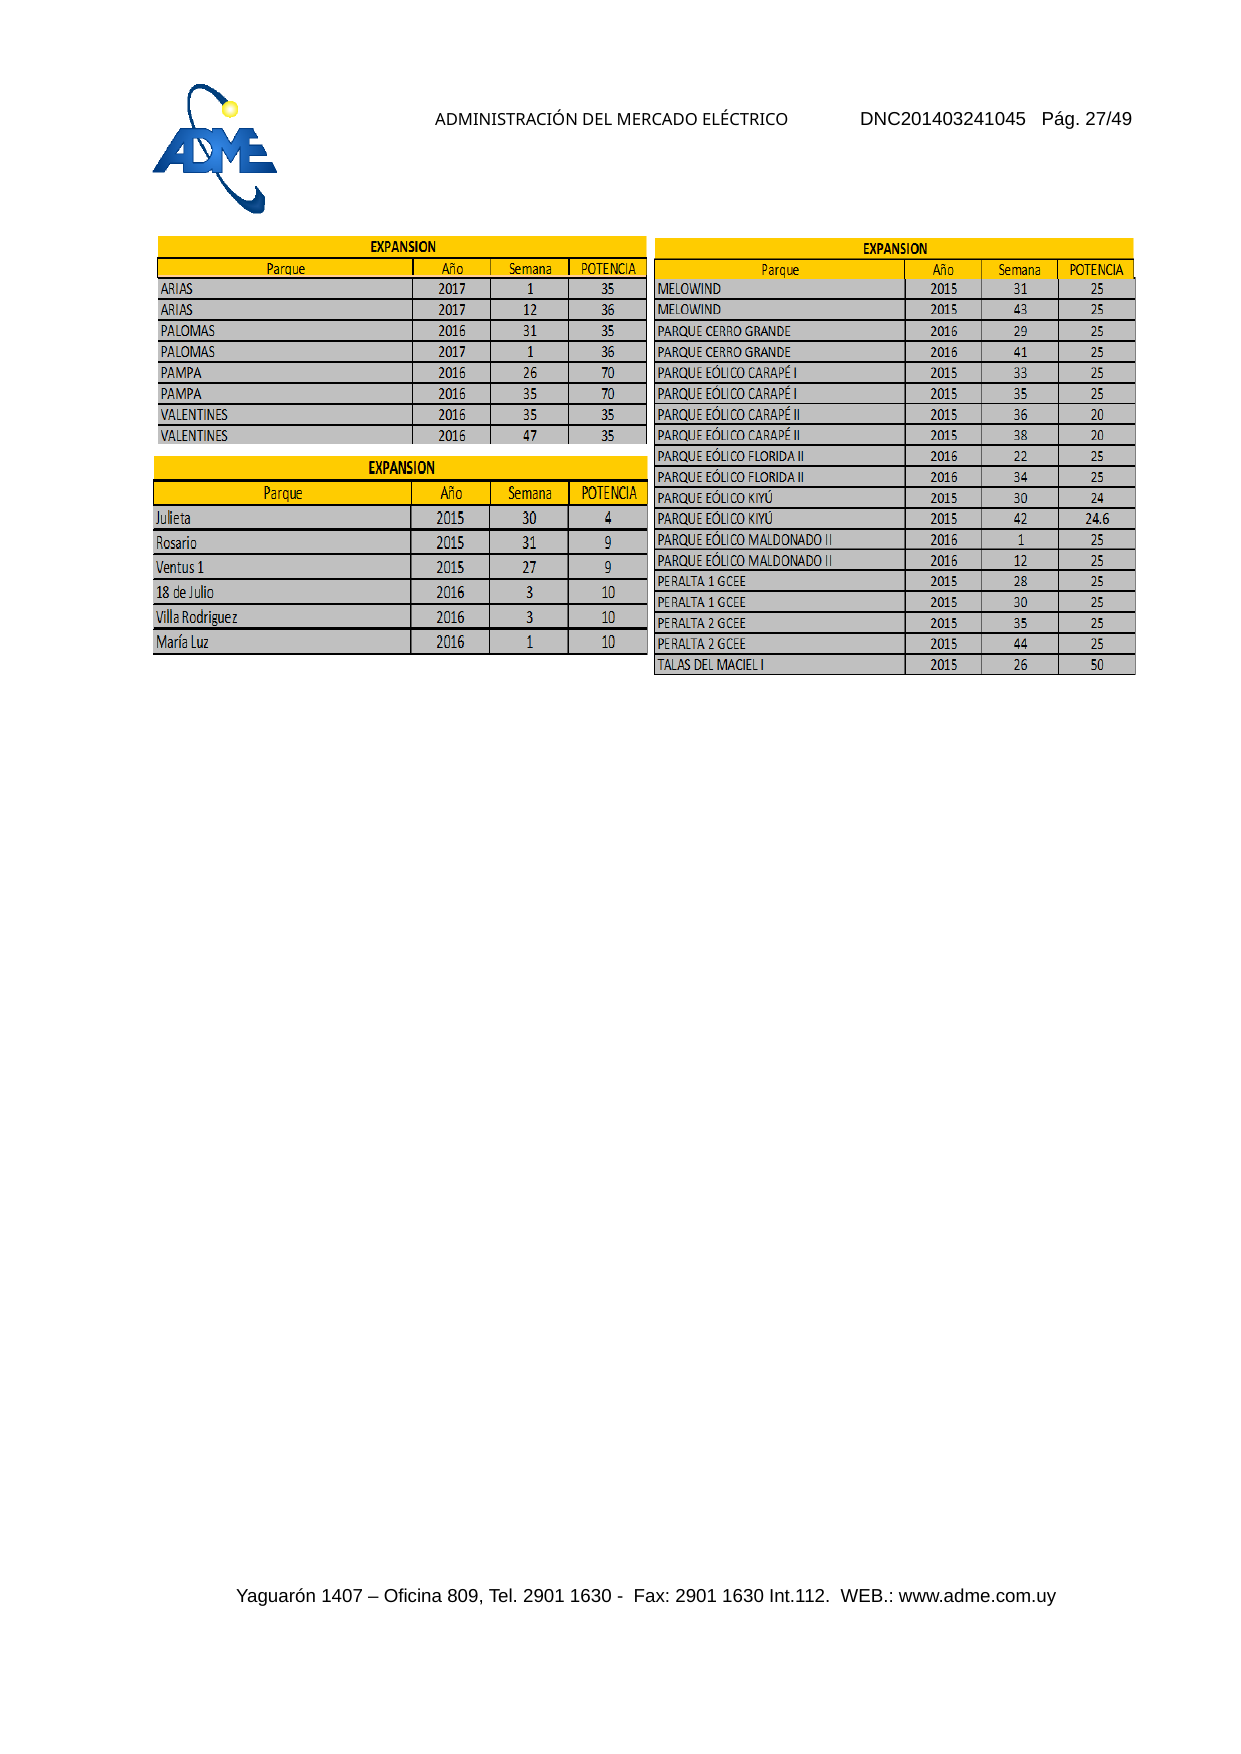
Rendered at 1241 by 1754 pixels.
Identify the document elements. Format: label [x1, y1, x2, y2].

picture [153, 456, 648, 655]
picture [152, 84, 281, 216]
picture [157, 236, 648, 444]
picture [654, 238, 1136, 675]
